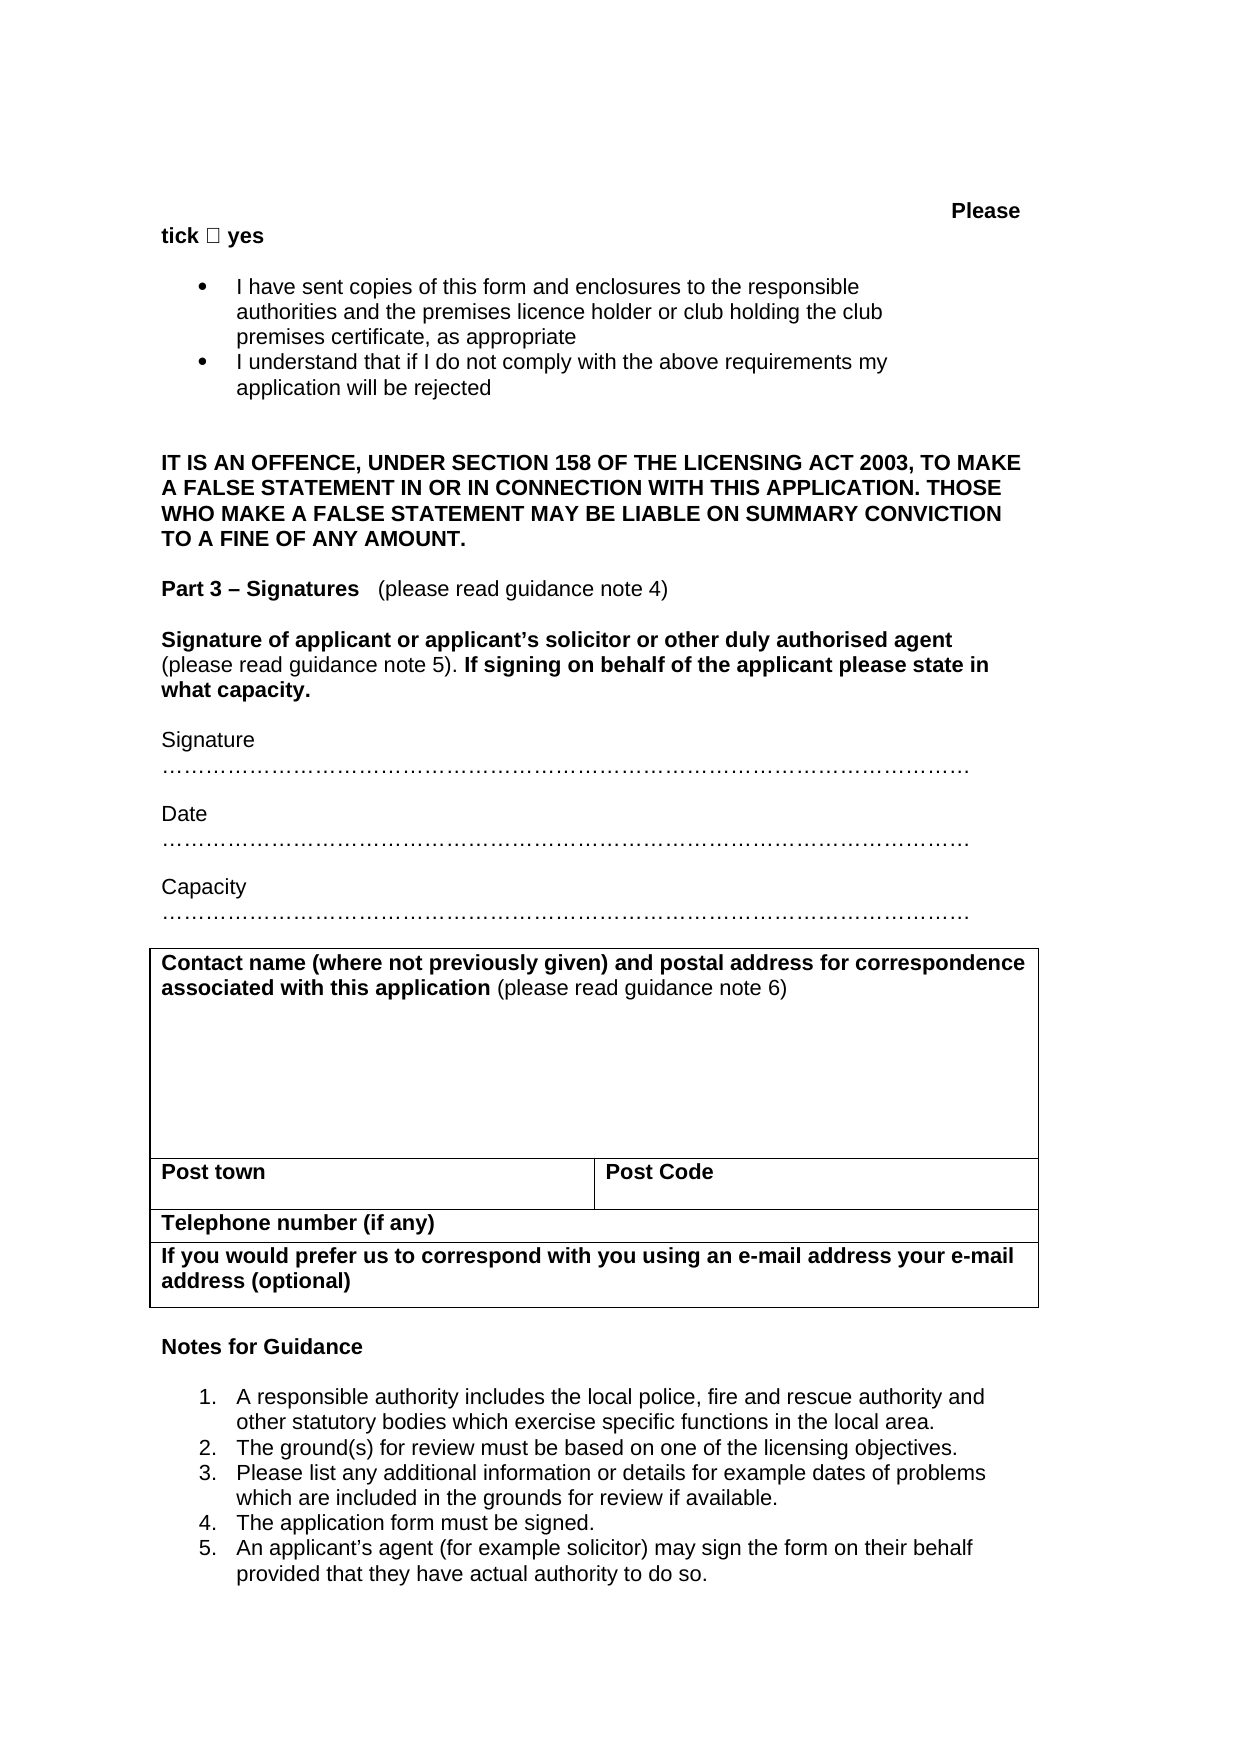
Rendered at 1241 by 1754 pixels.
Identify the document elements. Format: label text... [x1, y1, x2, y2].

table_cell Signature ………………………………………………………………………………………………… [150, 727, 1038, 778]
table_cell I have sent copies of this form and enclosures to the responsible authorities and the premises licence holder or club holding the club premises certificate, as appropriate [150, 274, 930, 349]
table_cell Capacity ………………………………………………………………………………………………… [150, 874, 1038, 924]
table_cell Post town [151, 1159, 594, 1209]
table_cell Date ………………………………………………………………………………………………… [150, 801, 1038, 851]
table_header Notes for Guidance A responsible authority includes the local police, fire and rescue authority and other statutory bodies which exercise specific functions in the local area. The ground(s) for review must be based on one of the licensing objectives. Please list any additional information or details for example dates of problems which are included in the grounds for review if available. The application form must be signed. An applicant’s agent (for example solicitor) may sign the form on their behalf provided that they have actual authority to do so. This is the address which we shall use to correspond with you about this application. [150, 1334, 1038, 1586]
table_cell [930, 274, 1038, 349]
table_cell Part 3 – Signatures (please read guidance note 4) [150, 576, 1038, 601]
table_cell [150, 601, 1038, 626]
table_cell Post Code [595, 1159, 1038, 1209]
table_cell If you would prefer us to correspond with you using an e-mail address your e-mail address (optional) [151, 1243, 1038, 1307]
table_header Contact name (where not previously given) and postal address for correspondence associated with this application (please read guidance note 6) [151, 949, 1038, 1158]
table_header IT IS AN OFFENCE, UNDER SECTION 158 OF THE LICENSING ACT 2003, TO MAKE A FALSE STATEMENT IN OR IN CONNECTION WITH THIS APPLICATION. THOSE WHO MAKE A FALSE STATEMENT MAY BE LIABLE ON SUMMARY CONVICTION TO A FINE OF ANY AMOUNT. [150, 450, 1038, 551]
table_cell [150, 851, 1038, 874]
table_cell Telephone number (if any) [151, 1210, 1038, 1242]
table_cell I understand that if I do not comply with the above requirements my application will be rejected [150, 349, 930, 399]
table_cell [150, 551, 1038, 576]
table_cell Signature of applicant or applicant’s solicitor or other duly authorised agent (please read guidance note 5). If signing on behalf of the applicant please state in what capacity. [150, 626, 1038, 702]
table_cell [150, 702, 1038, 727]
table_cell [150, 778, 1038, 801]
table_header Please tick  yes [150, 198, 1038, 273]
table_cell [930, 349, 1038, 399]
